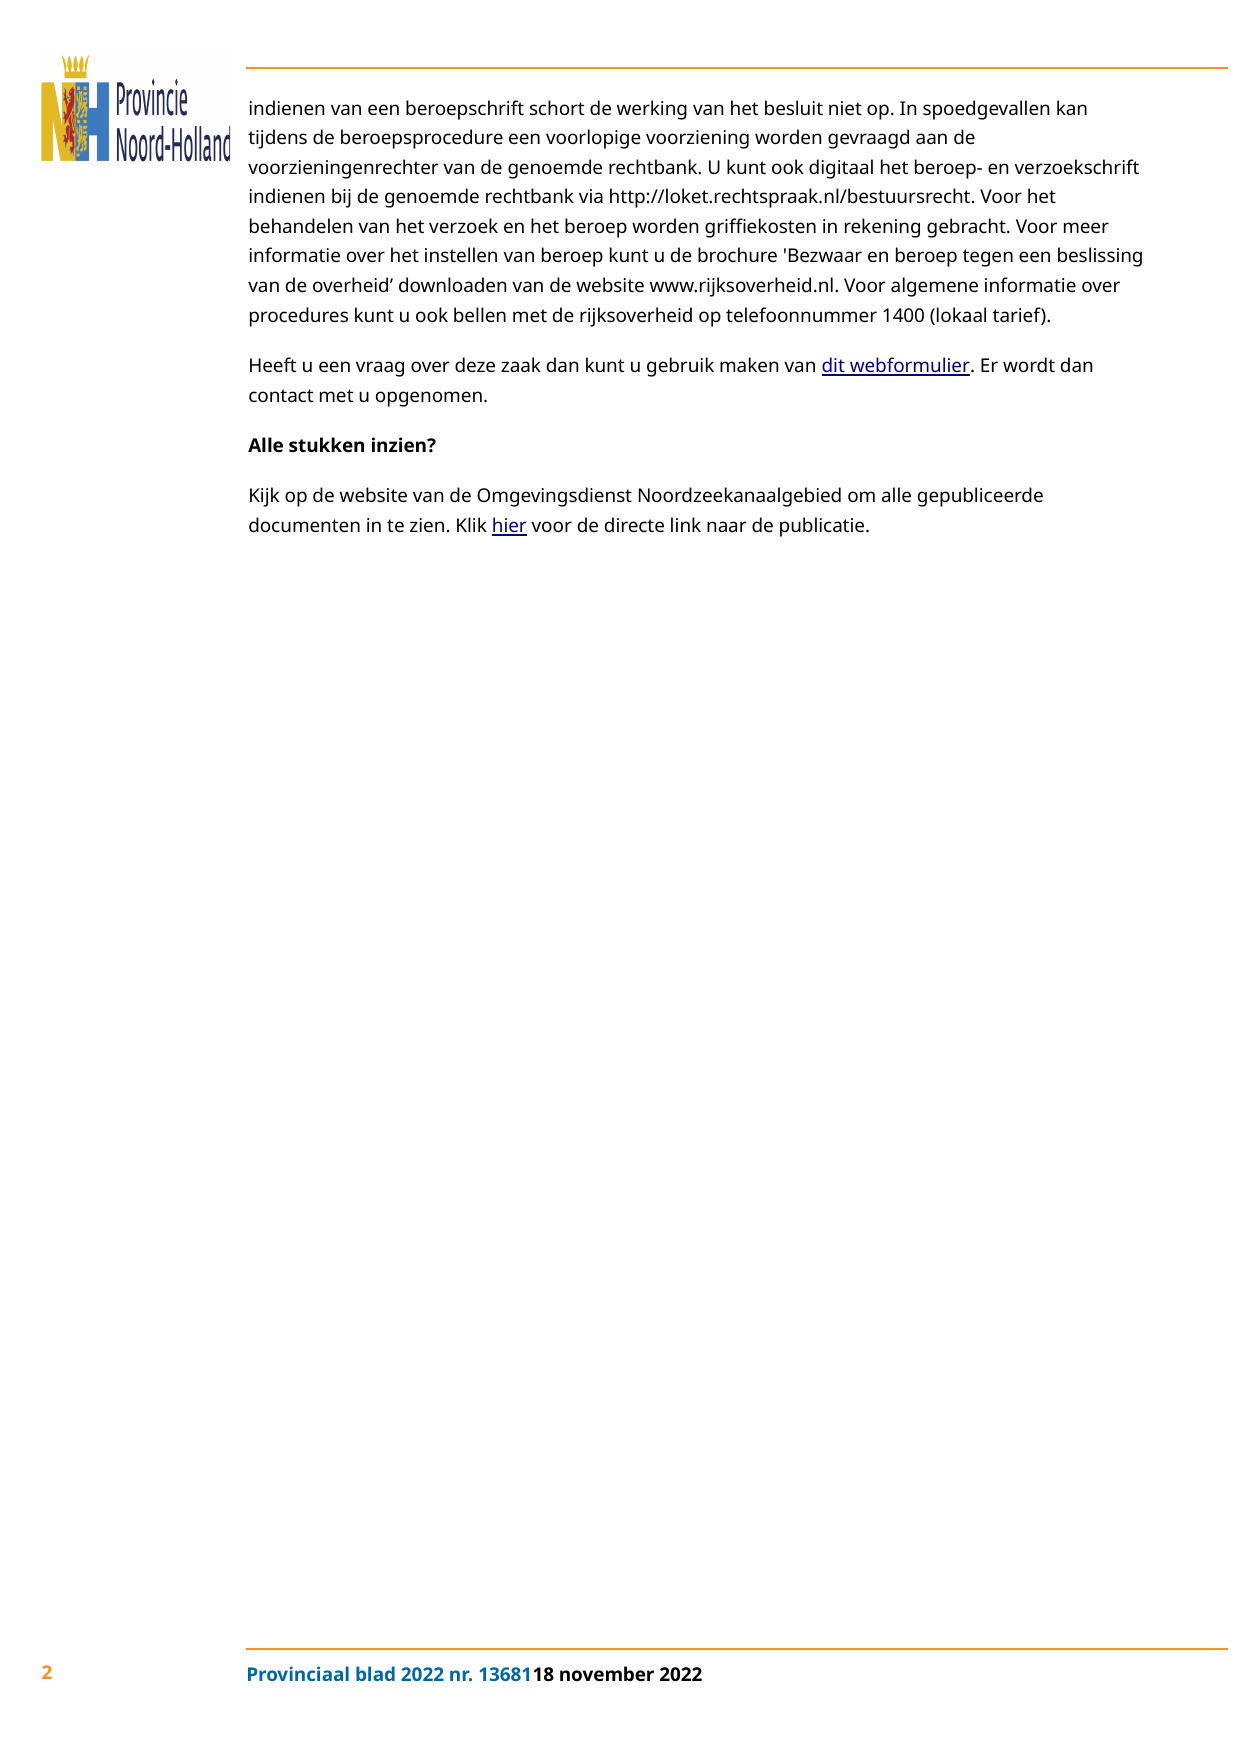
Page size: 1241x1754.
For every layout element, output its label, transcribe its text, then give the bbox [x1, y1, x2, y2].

text Alle stukken inzien? [248, 432, 1152, 458]
picture [41, 47, 231, 172]
text indienen van een beroepschrift schort de werking van het besluit niet op. In spoedgevallen kan tijdens de beroepsprocedure een voorlopige voorziening worden gevraagd aan de voorzieningenrechter van de genoemde rechtbank. U kunt ook digitaal het beroep- en verzoekschrift indienen bij de genoemde rechtbank via http://loket.rechtspraak.nl/bestuursrecht. Voor het behandelen van het verzoek en het beroep worden griffiekosten in rekening gebracht. Voor meer informatie over het instellen van beroep kunt u de brochure 'Bezwaar en beroep tegen een beslissing van de overheid’ downloaden van de website www.rijksoverheid.nl. Voor algemene informatie over procedures kunt u ook bellen met de rijksoverheid op telefoonnummer 1400 (lokaal tarief). [248, 95, 1152, 328]
text Kijk op de website van de Omgevingsdienst Noordzeekanaalgebied om alle gepubliceerde documenten in te zien. Klik hier voor de directe link naar de publicatie. [248, 483, 1152, 538]
text Heeft u een vraag over deze zaak dan kunt u gebruik maken van dit webformulier. Er wordt dan contact met u opgenomen. [248, 352, 1152, 408]
